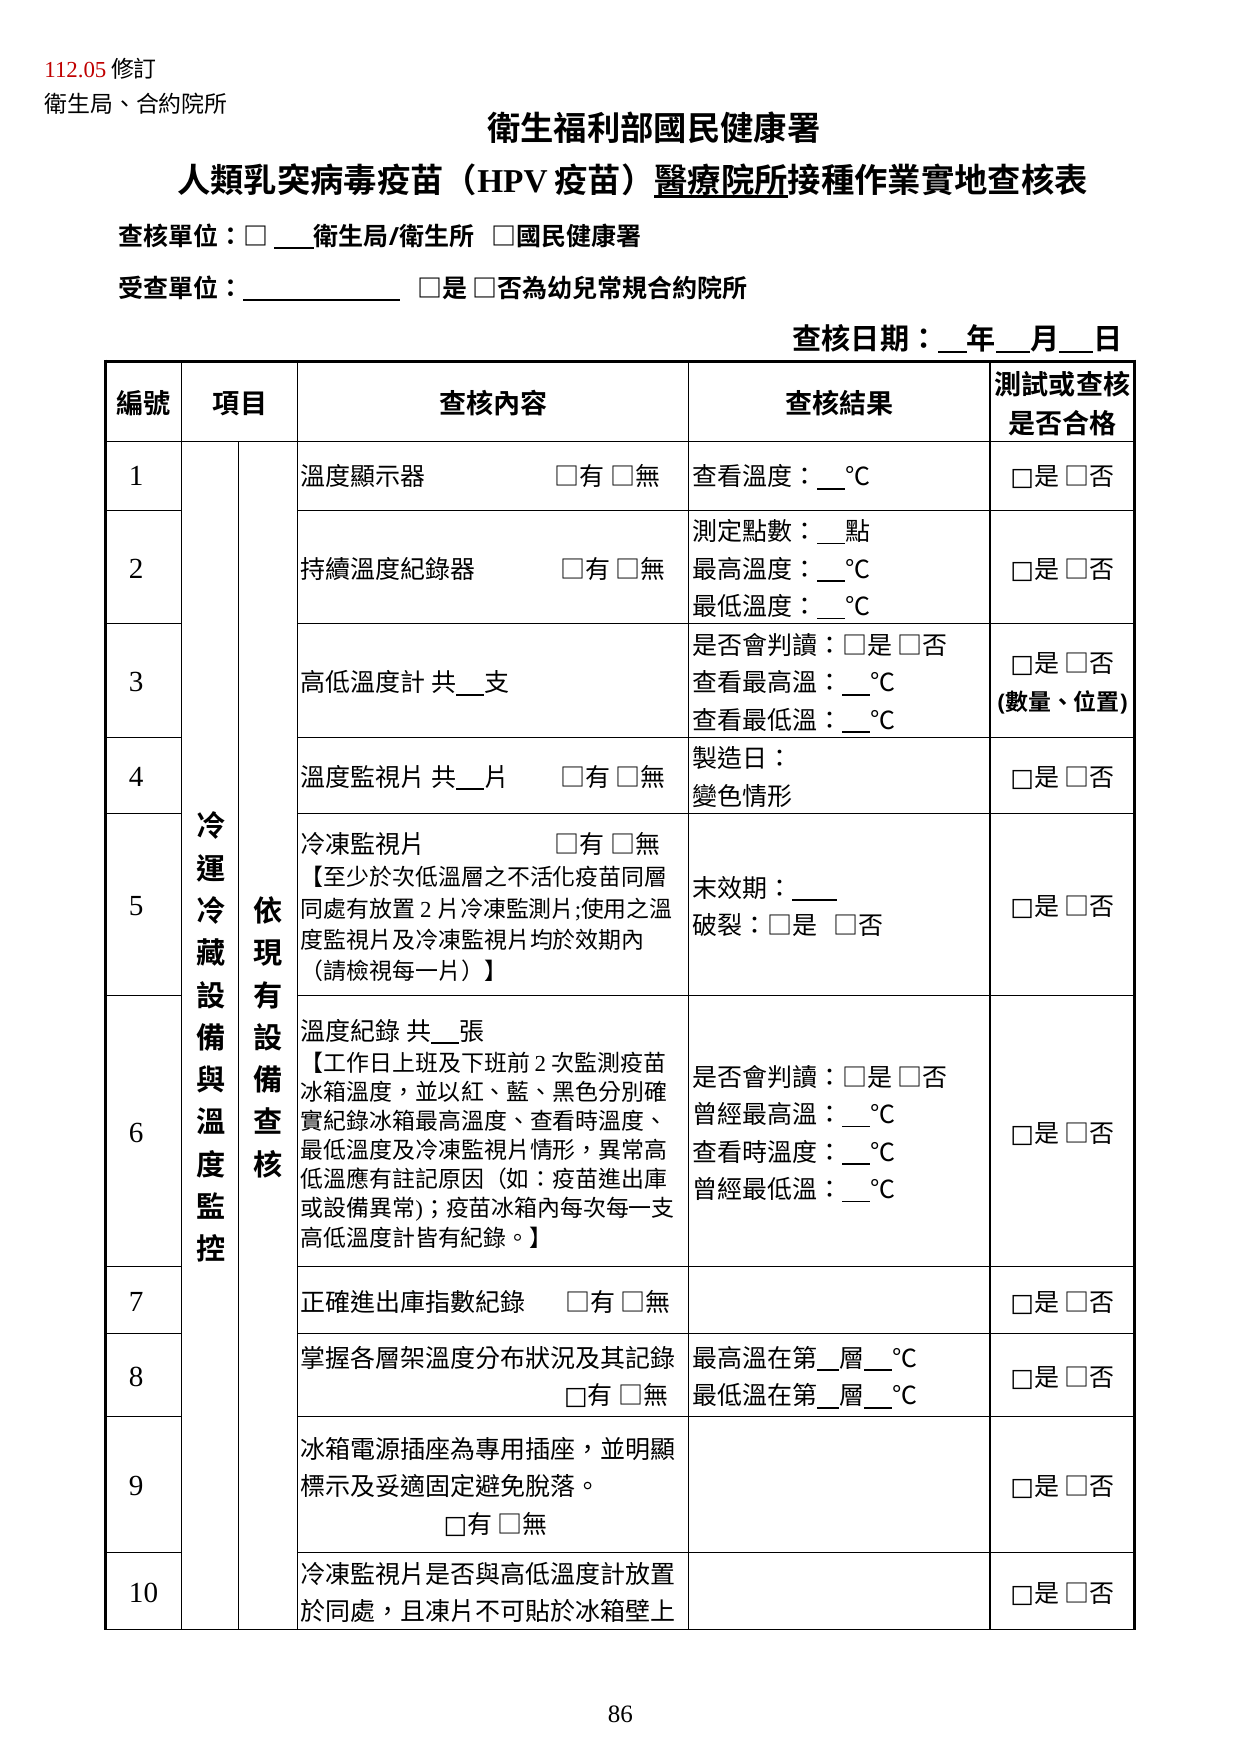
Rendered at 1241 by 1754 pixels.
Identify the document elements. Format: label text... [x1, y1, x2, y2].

table_cell [107, 996, 181, 1266]
table_cell 是否會判讀：□是 □否 曾經最高溫： ℃ 查看時溫度： ℃ 曾經最低溫： ℃ [689, 996, 989, 1266]
table_cell 溫度監視片 共 片 □有 □無 [298, 738, 688, 813]
table_cell 正確進出庫指數紀錄 □有 □無 [298, 1267, 688, 1333]
table_header 查核內容 [298, 363, 688, 441]
table_cell [107, 442, 181, 509]
text 查核日期： 年 月 日 [118, 307, 1122, 359]
table_cell □是 □否 [991, 1417, 1133, 1552]
table_cell [689, 1267, 989, 1333]
table_cell 查看溫度： ℃ [689, 442, 989, 509]
table_header 項目 [182, 363, 297, 441]
table_cell 溫度紀錄 共 張 【工作日上班及下班前2 次監測疫苗冰箱溫度，並以紅、藍、黑色分別確實紀錄冰箱最高溫度、查看時溫度、最低溫度及冷凍監視片情形，異常高低溫應有註記原因（如：疫苗進出庫或設備異常)；疫苗冰箱內每次每一支高低溫度計皆有紀錄。】 [298, 996, 688, 1266]
table_cell [107, 1553, 181, 1629]
text 人類乳突病毒疫苗（HPV疫苗）醫療院所接種作業實地查核表 [177, 151, 1240, 203]
table_cell □是 □否 [991, 814, 1133, 995]
table_cell 掌握各層架溫度分布狀況及其記錄 □有 □無 [298, 1334, 688, 1416]
table_cell [107, 511, 181, 623]
table_cell □是 □否 [991, 511, 1133, 623]
table_cell [107, 1334, 181, 1416]
table_cell 末效期： 破裂：□是 □否 [689, 814, 989, 995]
table_cell 冰箱電源插座為專用插座，並明顯標示及妥適固定避免脫落。 □有 □無 [298, 1417, 688, 1552]
text 112.05修訂 [44, 49, 280, 84]
table_cell □是 □否 [991, 1553, 1133, 1629]
table_cell 高低溫度計 共 支 [298, 624, 688, 737]
table_cell [689, 1553, 989, 1629]
table_header 測試或查核 是否合格 [991, 363, 1133, 441]
table_cell □是 □否 (數量、位置) [991, 624, 1133, 737]
text 衛生福利部國民健康署 [487, 99, 1240, 151]
table_cell □是 □否 [991, 1267, 1133, 1333]
table_cell [107, 1417, 181, 1552]
table_cell [107, 738, 181, 813]
table_cell 製造日： 變色情形 [689, 738, 989, 813]
table_cell [107, 624, 181, 737]
text 受查單位： □是 □否為幼兒常規合約院所 [118, 255, 1122, 307]
table_cell □是 □否 [991, 996, 1133, 1266]
table_cell 依現有設備查核 [239, 442, 297, 1629]
table_cell 最高溫在第 層 ℃ 最低溫在第 層 ℃ [689, 1334, 989, 1416]
table_cell □是 □否 [991, 442, 1133, 509]
table_header 編號 [107, 363, 181, 441]
table_cell 冷運冷藏設備與溫度監控 [182, 442, 238, 1629]
table_cell [107, 1267, 181, 1333]
table_cell □是 □否 [991, 1334, 1133, 1416]
table_cell 測定點數： 點 最高溫度： ℃ 最低溫度： ℃ [689, 511, 989, 623]
table_cell 持續溫度紀錄器 □有 □無 [298, 511, 688, 623]
table_cell [107, 814, 181, 995]
text 衛生局、合約院所 [44, 84, 280, 119]
text 86 [601, 1699, 639, 1728]
table_cell 冷凍監視片 □有 □無 【至少於次低溫層之不活化疫苗同層同處有放置2 片冷凍監測片;使用之溫度監視片及冷凍監視片均於效期內（請檢視每一片）】 [298, 814, 688, 995]
table_cell 是否會判讀：□是 □否 查看最高溫： ℃ 查看最低溫： ℃ [689, 624, 989, 737]
table_header 查核結果 [689, 363, 989, 441]
text 查核單位：□ 衛生局/衛生所 □國民健康署 [118, 203, 1122, 255]
table_cell [689, 1417, 989, 1552]
table_cell 冷凍監視片是否與高低溫度計放置於同處，且凍片不可貼於冰箱壁上 [298, 1553, 688, 1629]
table_cell □是 □否 [991, 738, 1133, 813]
table_cell 溫度顯示器 □有 □無 [298, 442, 688, 509]
